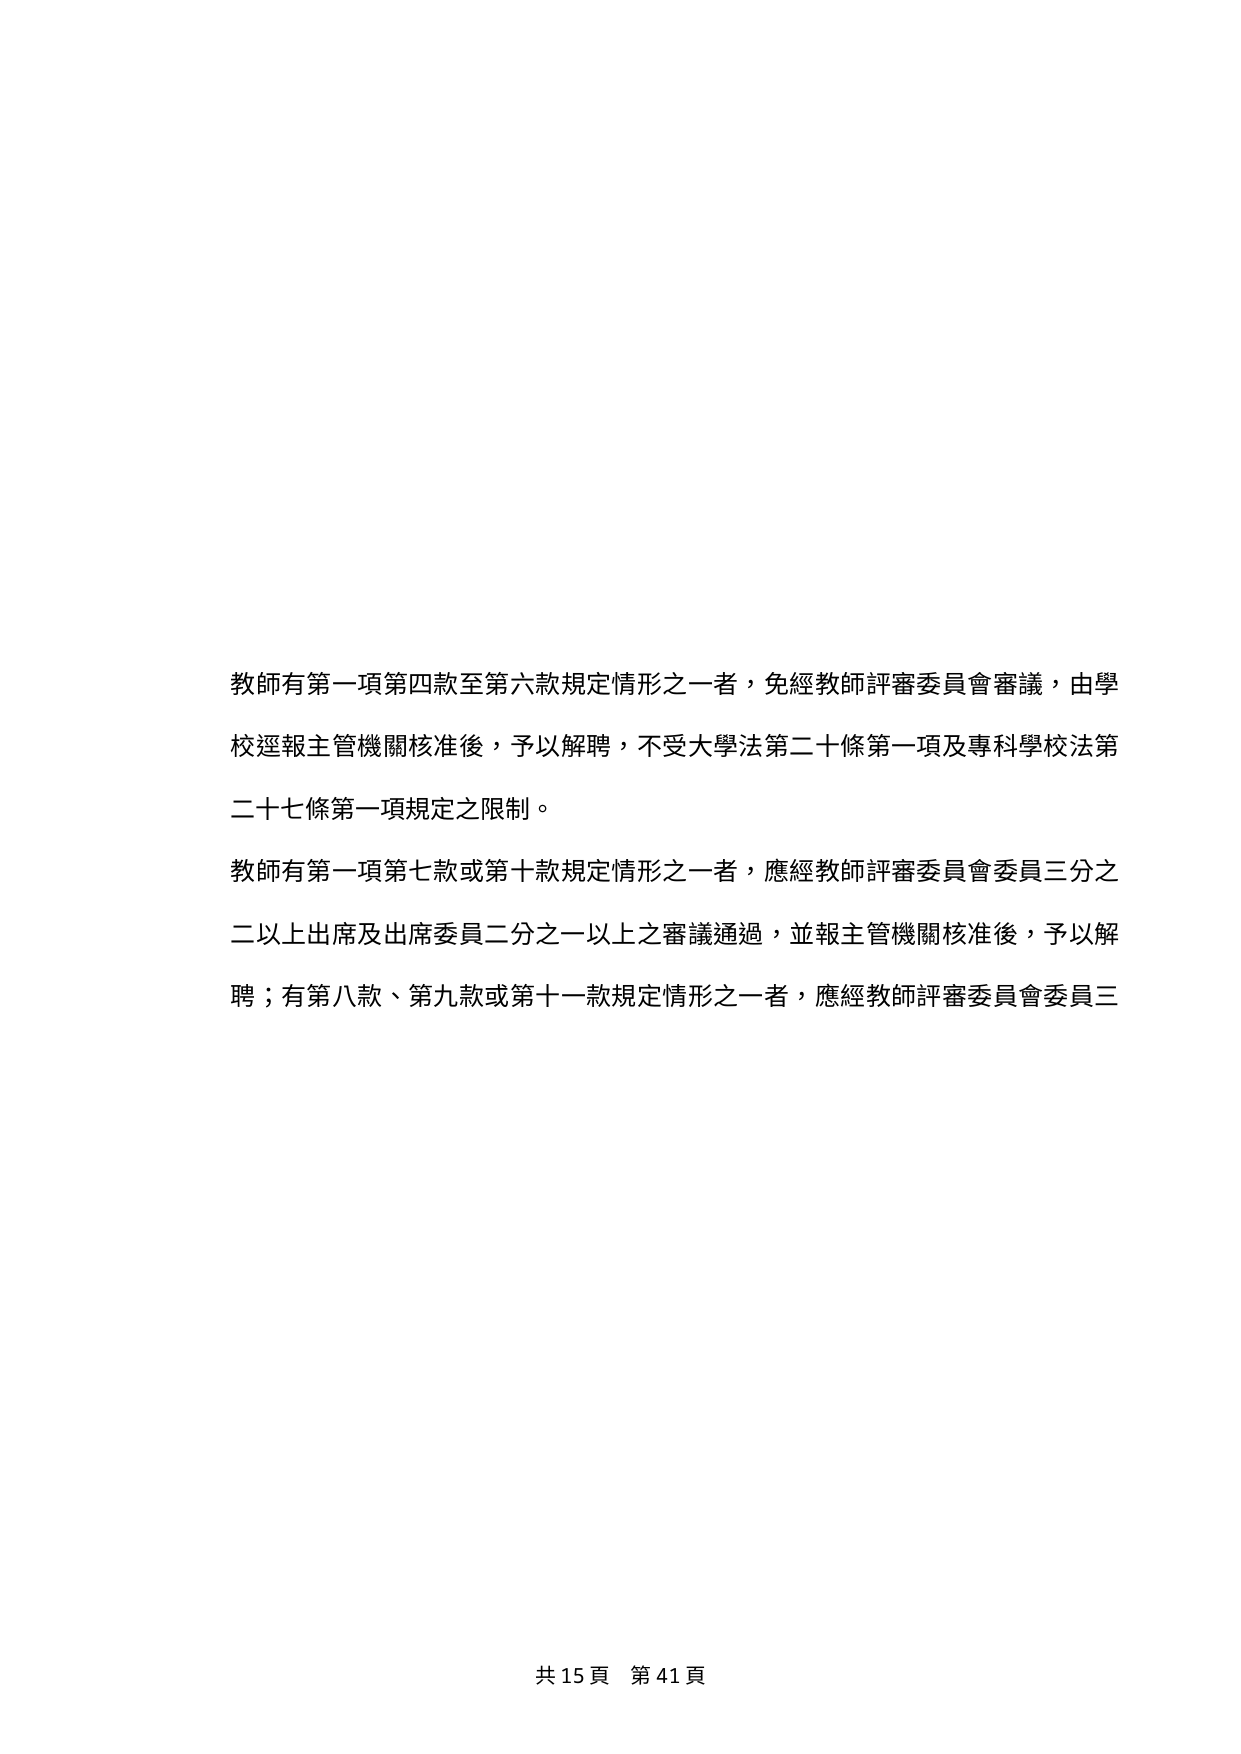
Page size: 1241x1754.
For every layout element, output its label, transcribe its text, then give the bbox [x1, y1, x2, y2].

text 教師有第一項第四款至第六款規定情形之一者，免經教師評審委員會審議，由學校逕報主管機關核准後，予以解聘，不受大學法第二十條第一項及專科學校法第二十七條第一項規定之限制。 [230, 641, 1122, 828]
text 教師有第一項第七款或第十款規定情形之一者，應經教師評審委員會委員三分之二以上出席及出席委員二分之一以上之審議通過，並報主管機關核准後，予以解聘；有第八款、第九款或第十一款規定情形之一者，應經教師評審委員會委員三 [230, 828, 1122, 1016]
